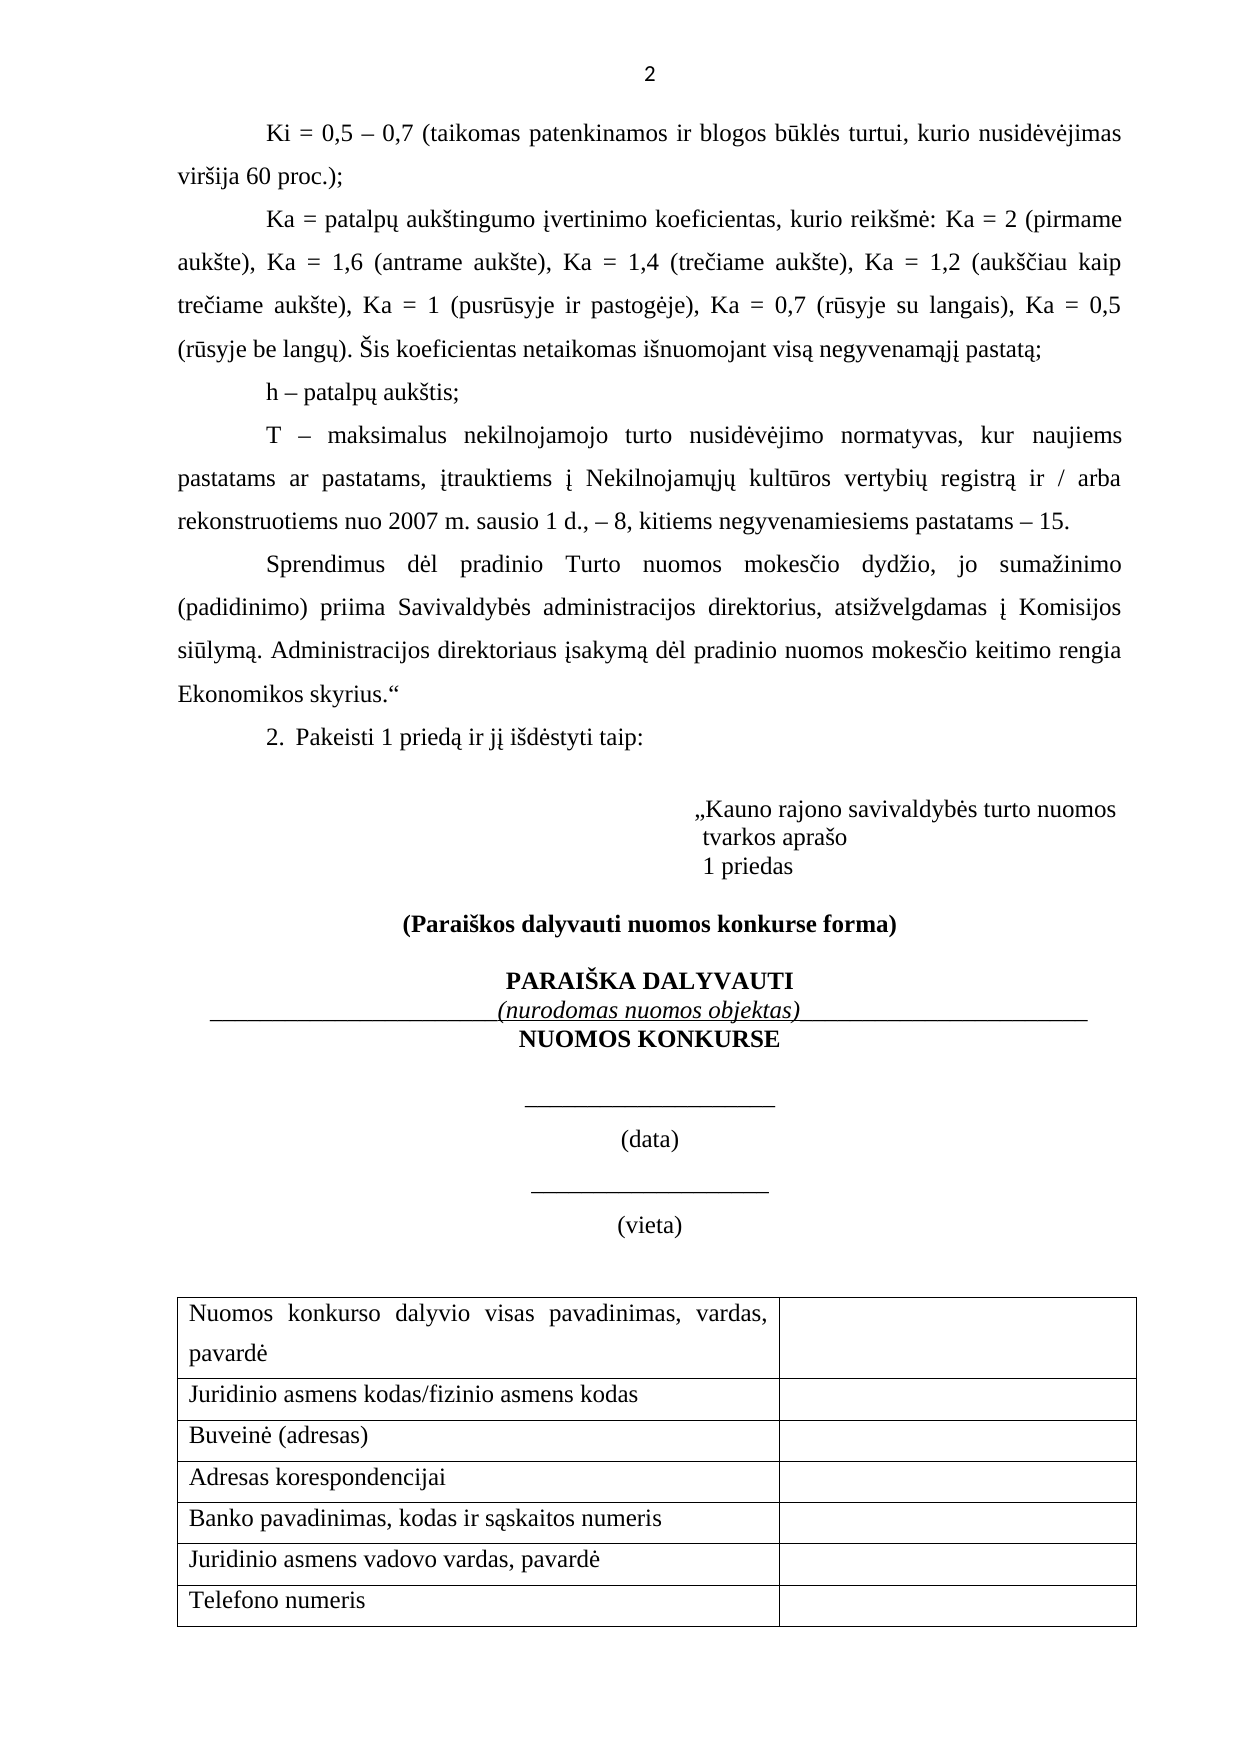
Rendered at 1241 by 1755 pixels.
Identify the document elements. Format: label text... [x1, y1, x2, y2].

text T – maksimalus nekilnojamojo turto nusidėvėjimo normatyvas, kur naujiems pastatams ar pastatams, įtrauktiems į Nekilnojamųjų kultūros vertybių registrą ir / arba rekonstruotiems nuo 2007 m. sausio 1 d., – 8, kitiems negyvenamiesiems pastatams – 15. [177, 420, 1122, 535]
text tvarkos aprašo [613, 822, 1122, 851]
table_cell [780, 1586, 1136, 1626]
text h – patalpų aukštis; [177, 377, 1122, 406]
text _______________________(nurodomas nuomos objektas)_______________________ [177, 995, 1122, 1024]
table_cell Juridinio asmens kodas/fizinio asmens kodas [178, 1379, 779, 1419]
table_cell [780, 1462, 1136, 1502]
text (vieta) [177, 1211, 1122, 1239]
text ___________________ [177, 1167, 1122, 1196]
table_cell [780, 1544, 1136, 1584]
table_cell Banko pavadinimas, kodas ir sąskaitos numeris [178, 1503, 779, 1543]
table_cell Adresas korespondencijai [178, 1462, 779, 1502]
table_cell [780, 1379, 1136, 1419]
text Ka = patalpų aukštingumo įvertinimo koeficientas, kurio reikšmė: Ka = 2 (pirmame aukšte), Ka = 1,6 (antrame aukšte), Ka = 1,4 (trečiame aukšte), Ka = 1,2 (aukščiau kaip trečiame aukšte), Ka = 1 (pusrūsyje ir pastogėje), Ka = 0,7 (rūsyje su langais), Ka = 0,5 (rūsyje be langų). Šis koeficientas netaikomas išnuomojant visą negyvenamąjį pastatą; [177, 204, 1122, 362]
text „Kauno rajono savivaldybės turto nuomos [694, 794, 1122, 822]
text 2. Pakeisti 1 priedą ir jį išdėstyti taip: [177, 722, 1122, 751]
text (Paraiškos dalyvauti nuomos konkurse forma) [177, 909, 1122, 937]
table_cell Juridinio asmens vadovo vardas, pavardė [178, 1544, 779, 1584]
table_cell Buveinė (adresas) [178, 1421, 779, 1461]
text Ki = 0,5 – 0,7 (taikomas patenkinamos ir blogos būklės turtui, kurio nusidėvėjimas viršija 60 proc.); [177, 118, 1122, 190]
text (data) [177, 1124, 1122, 1153]
table_cell [780, 1503, 1136, 1543]
text Sprendimus dėl pradinio Turto nuomos mokesčio dydžio, jo sumažinimo (padidinimo) priima Savivaldybės administracijos direktorius, atsižvelgdamas į Komisijos siūlymą. Administracijos direktoriaus įsakymą dėl pradinio nuomos mokesčio keitimo rengia Ekonomikos skyrius.“ [177, 549, 1122, 707]
text PAraiška DALYVAUTI [177, 966, 1122, 995]
table_cell [780, 1421, 1136, 1461]
table_header [780, 1298, 1136, 1378]
table_header Nuomos konkurso dalyvio visas pavadinimas, vardas, pavardė [178, 1298, 779, 1378]
text nuomos konkursE [177, 1024, 1122, 1052]
table_cell Telefono numeris [178, 1586, 779, 1626]
text ____________________ [177, 1081, 1122, 1110]
text 1 priedas [613, 851, 1122, 880]
